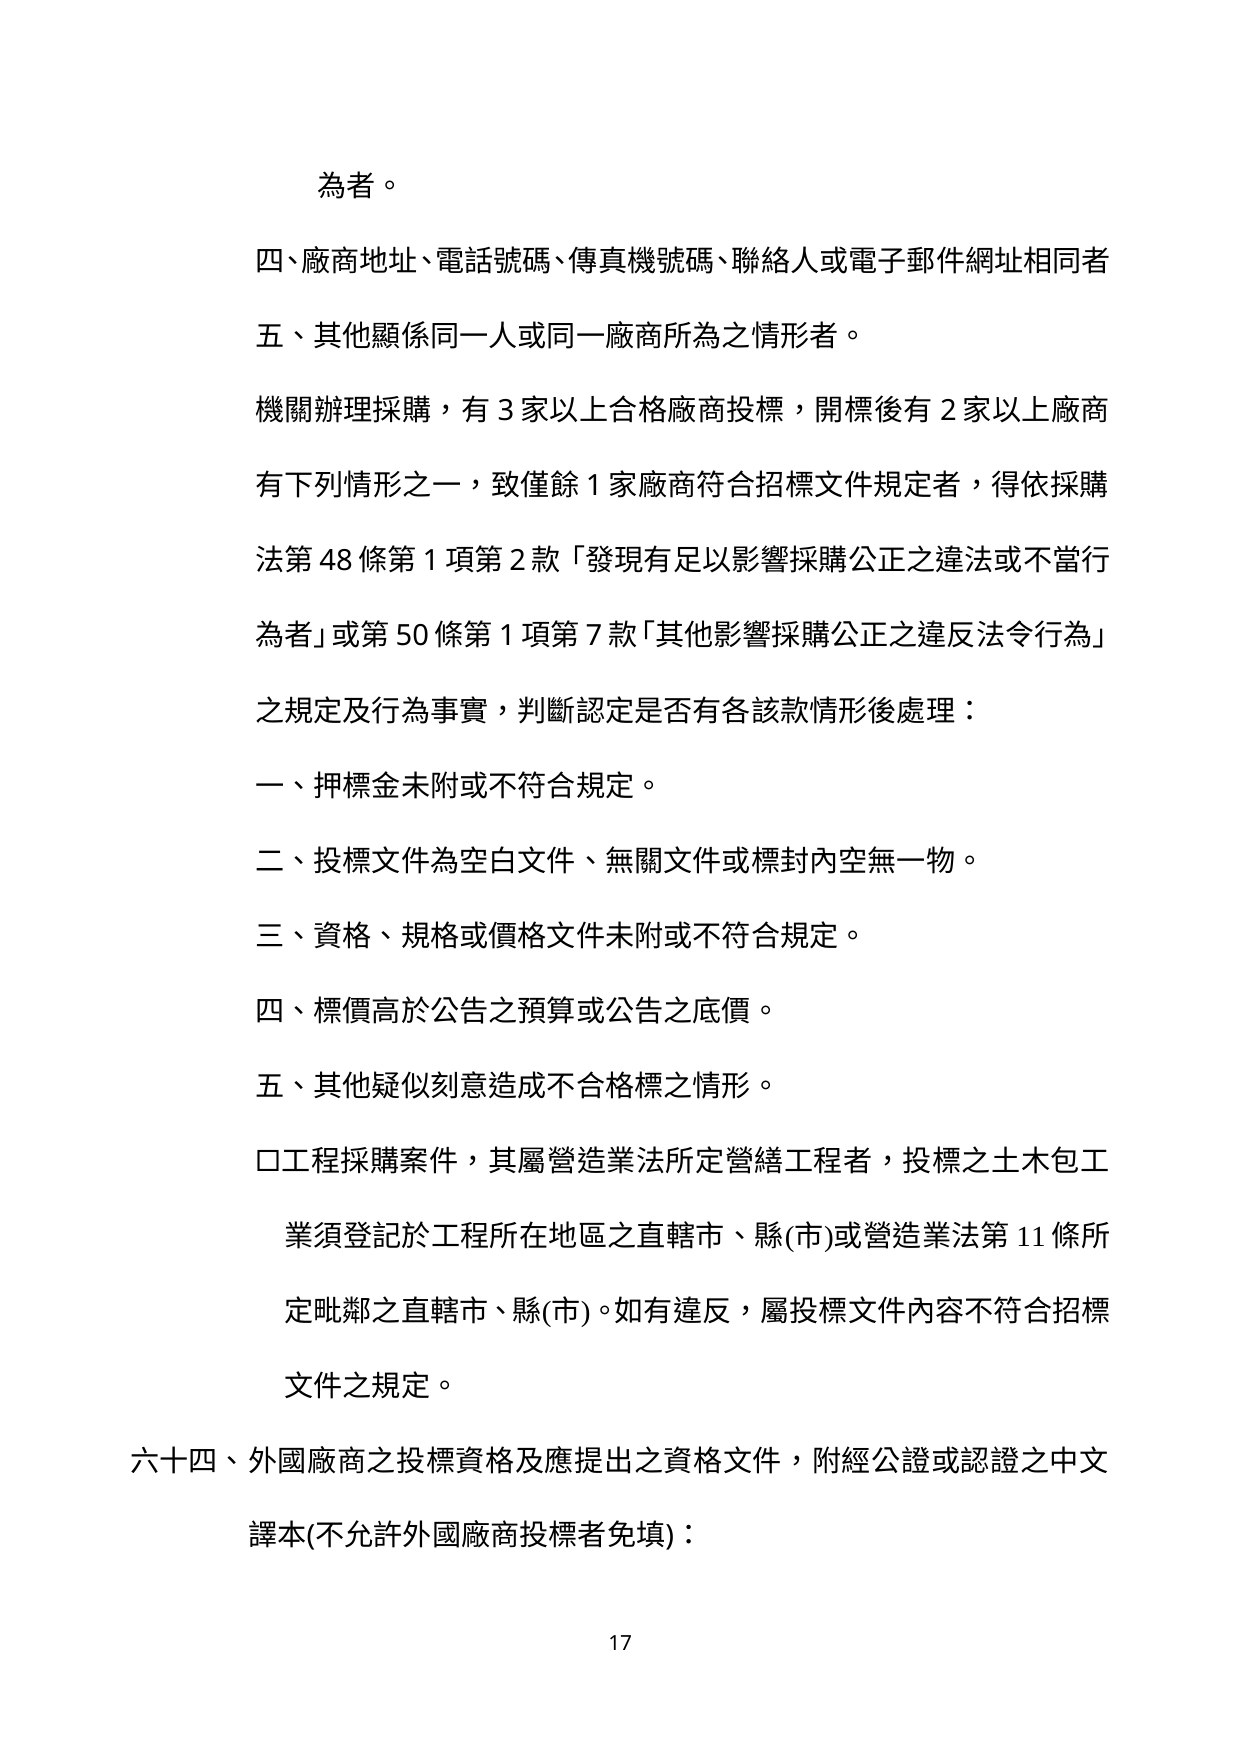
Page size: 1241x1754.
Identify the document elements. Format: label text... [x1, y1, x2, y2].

text 為者。 [255, 146, 1110, 221]
text 工程採購案件，其屬營造業法所定營繕工程者，投標之土木包工業須登記於工程所在地區之直轄市、縣(市)或營造業法第11條所定毗鄰之直轄市、縣(市)。如有違反，屬投標文件內容不符合招標文件之規定。 [255, 1121, 1110, 1421]
text 四、廠商地址、電話號碼、傳真機號碼、聯絡人或電子郵件網址相同者。 [255, 221, 1110, 296]
text 三、資格、規格或價格文件未附或不符合規定。 [255, 896, 1110, 971]
list 外國廠商之投標資格及應提出之資格文件，附經公證或認證之中文譯本(不允許外國廠商投標者免填)： [130, 1421, 1110, 1571]
text 二、投標文件為空白文件、無關文件或標封內空無一物。 [255, 821, 1110, 896]
text 五、其他疑似刻意造成不合格標之情形。 [255, 1046, 1110, 1121]
text 四、標價高於公告之預算或公告之底價。 [255, 971, 1110, 1046]
text 一、押標金未附或不符合規定。 [255, 746, 1110, 821]
text 五、其他顯係同一人或同一廠商所為之情形者。 [255, 296, 1110, 371]
text 機關辦理採購，有3家以上合格廠商投標，開標後有2家以上廠商有下列情形之一，致僅餘1家廠商符合招標文件規定者，得依採購法第48條第1項第2款「發現有足以影響採購公正之違法或不當行為者」或第50條第1項第7款「其他影響採購公正之違反法令行為」之規定及行為事實，判斷認定是否有各該款情形後處理： [255, 371, 1110, 746]
